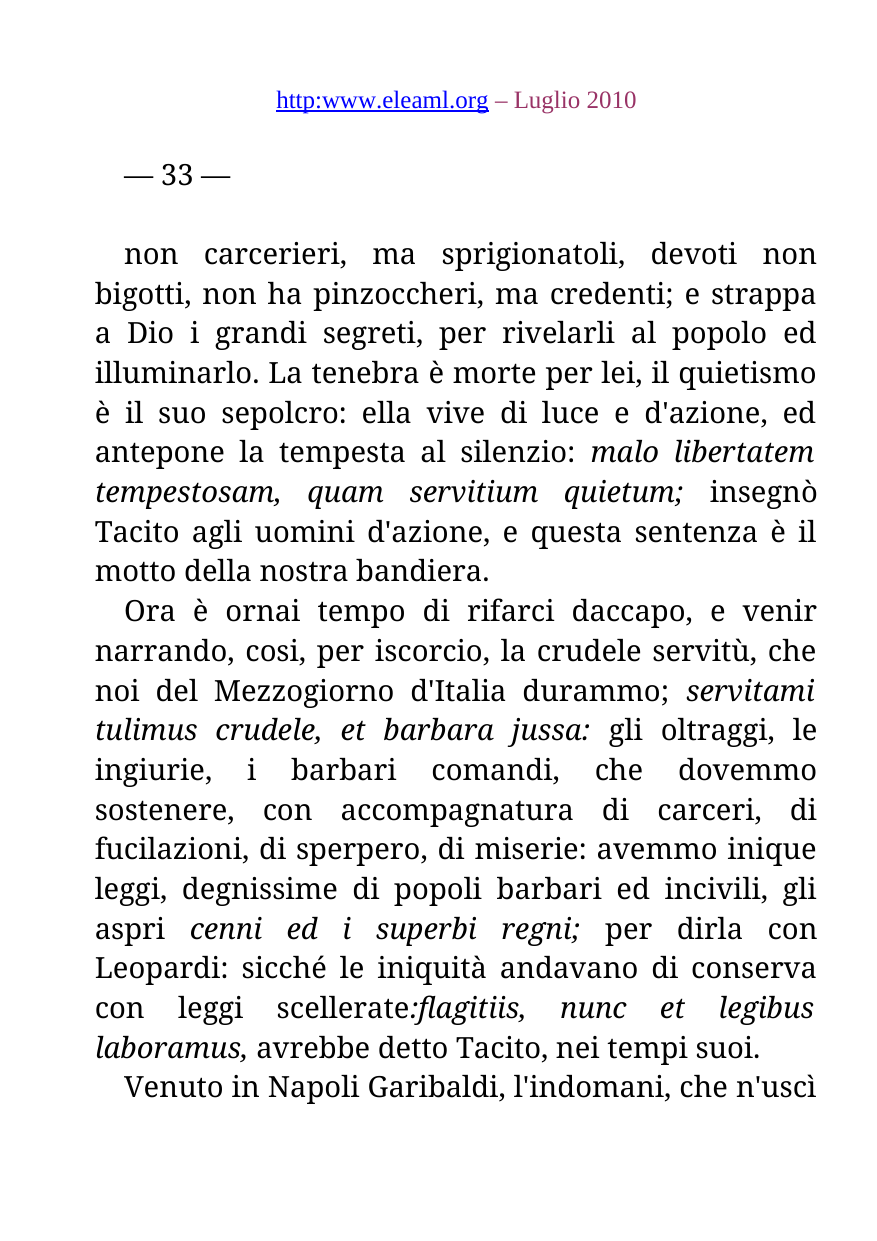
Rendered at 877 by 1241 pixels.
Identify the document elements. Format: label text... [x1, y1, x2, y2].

text Ora è ornai tempo di rifarci daccapo, e venir narrando, cosi, per iscorcio, la crudele servitù, che noi del Mezzogiorno d'Italia durammo; servitami tulimus crudele, et barbara jussa: gli oltraggi, le ingiurie, i barbari comandi, che dovemmo sostenere, con accompagnatura di carceri, di fucilazioni, di sperpero, di miserie: avemmo inique leggi, degnissime di popoli barbari ed incivili, gli aspri cenni ed i superbi regni; per dirla con Leopardi: sicché le iniquità andavano di conserva con leggi scellerate:flagitiis, nunc et legibus laboramus, avrebbe detto Tacito, nei tempi suoi. [94, 590, 818, 1067]
text — 33 — [94, 154, 818, 193]
text Venuto in Napoli Garibaldi, l'indomani, che n'uscì [94, 1067, 818, 1106]
text non carcerieri, ma sprigionatoli, devoti non bigotti, non ha pinzoccheri, ma credenti; e strappa a Dio i grandi segreti, per rivelarli al popolo ed illuminarlo. La tenebra è morte per lei, il quietismo è il suo sepolcro: ella vive di luce e d'azione, ed antepone la tempesta al silenzio: malo libertatem tempestosam, quam servitium quietum; insegnò Tacito agli uomini d'azione, e questa sentenza è il motto della nostra bandiera. [94, 233, 818, 590]
